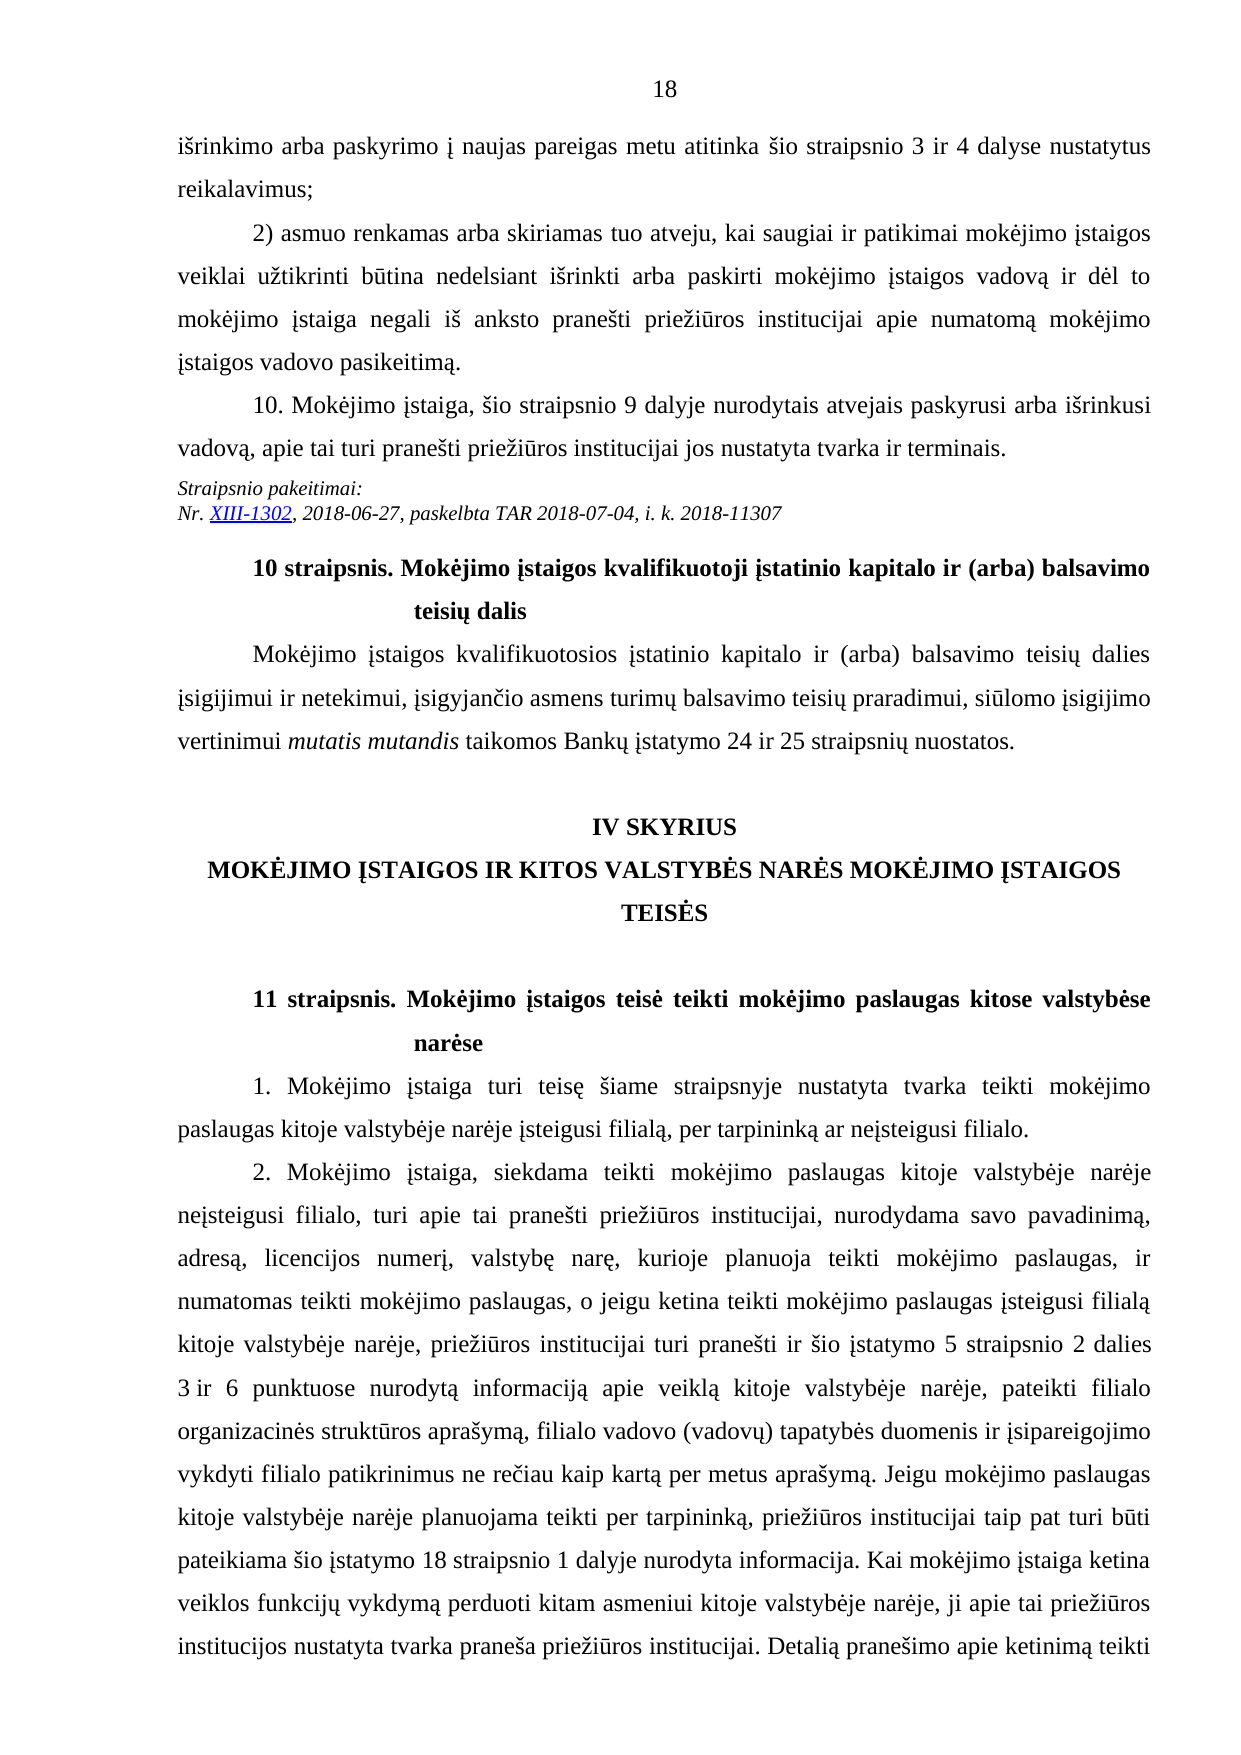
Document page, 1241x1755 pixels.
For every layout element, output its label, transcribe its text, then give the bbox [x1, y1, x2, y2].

text 2. Mokėjimo įstaiga, siekdama teikti mokėjimo paslaugas kitoje valstybėje narėje neįsteigusi filialo, turi apie tai pranešti priežiūros institucijai, nurodydama savo pavadinimą, adresą, licencijos numerį, valstybę narę, kurioje planuoja teikti mokėjimo paslaugas, ir numatomas teikti mokėjimo paslaugas, o jeigu ketina teikti mokėjimo paslaugas įsteigusi filialą kitoje valstybėje narėje, priežiūros institucijai turi pranešti ir šio įstatymo 5 straipsnio 2 dalies 3 ir 6 punktuose nurodytą informaciją apie veiklą kitoje valstybėje narėje, pateikti filialo organizacinės struktūros aprašymą, filialo vadovo (vadovų) tapatybės duomenis ir įsipareigojimo vykdyti filialo patikrinimus ne rečiau kaip kartą per metus aprašymą. Jeigu mokėjimo paslaugas kitoje valstybėje narėje planuojama teikti per tarpininką, priežiūros institucijai taip pat turi būti pateikiama šio įstatymo 18 straipsnio 1 dalyje nurodyta informacija. Kai mokėjimo įstaiga ketina veiklos funkcijų vykdymą perduoti kitam asmeniui kitoje valstybėje narėje, ji apie tai priežiūros institucijos nustatyta tvarka praneša priežiūros institucijai. Detalią pranešimo apie ketinimą teikti [177, 1157, 1152, 1660]
text MOKĖJIMO ĮSTAIGOS IR KITOS VALSTYBĖS NARĖS MOKĖJIMO ĮSTAIGOS TEISĖS [177, 855, 1152, 927]
text 1. Mokėjimo įstaiga turi teisę šiame straipsnyje nustatyta tvarka teikti mokėjimo paslaugas kitoje valstybėje narėje įsteigusi filialą, per tarpininką ar neįsteigusi filialo. [177, 1071, 1152, 1143]
text 10. Mokėjimo įstaiga, šio straipsnio 9 dalyje nurodytais atvejais paskyrusi arba išrinkusi vadovą, apie tai turi pranešti priežiūros institucijai jos nustatyta tvarka ir terminais. [177, 390, 1152, 462]
text 11 straipsnis. Mokėjimo įstaigos teisė teikti mokėjimo paslaugas kitose valstybėse narėse [252, 984, 1152, 1056]
text išrinkimo arba paskyrimo į naujas pareigas metu atitinka šio straipsnio 3 ir 4 dalyse nustatytus reikalavimus; [177, 131, 1152, 203]
text 2) asmuo renkamas arba skiriamas tuo atveju, kai saugiai ir patikimai mokėjimo įstaigos veiklai užtikrinti būtina nedelsiant išrinkti arba paskirti mokėjimo įstaigos vadovą ir dėl to mokėjimo įstaiga negali iš anksto pranešti priežiūros institucijai apie numatomą mokėjimo įstaigos vadovo pasikeitimą. [177, 218, 1152, 376]
text IV SKYRIUS [177, 812, 1152, 841]
text Mokėjimo įstaigos kvalifikuotosios įstatinio kapitalo ir (arba) balsavimo teisių dalies įsigijimui ir netekimui, įsigyjančio asmens turimų balsavimo teisių praradimui, siūlomo įsigijimo vertinimui mutatis mutandis taikomos Bankų įstatymo 24 ir 25 straipsnių nuostatos. [177, 639, 1152, 754]
text Nr. XIII-1302, 2018-06-27, paskelbta TAR 2018-07-04, i. k. 2018-11307 [177, 500, 1152, 524]
text Straipsnio pakeitimai: [177, 476, 1152, 500]
text 10 straipsnis. Mokėjimo įstaigos kvalifikuotoji įstatinio kapitalo ir (arba) balsavimo teisių dalis [252, 553, 1152, 625]
